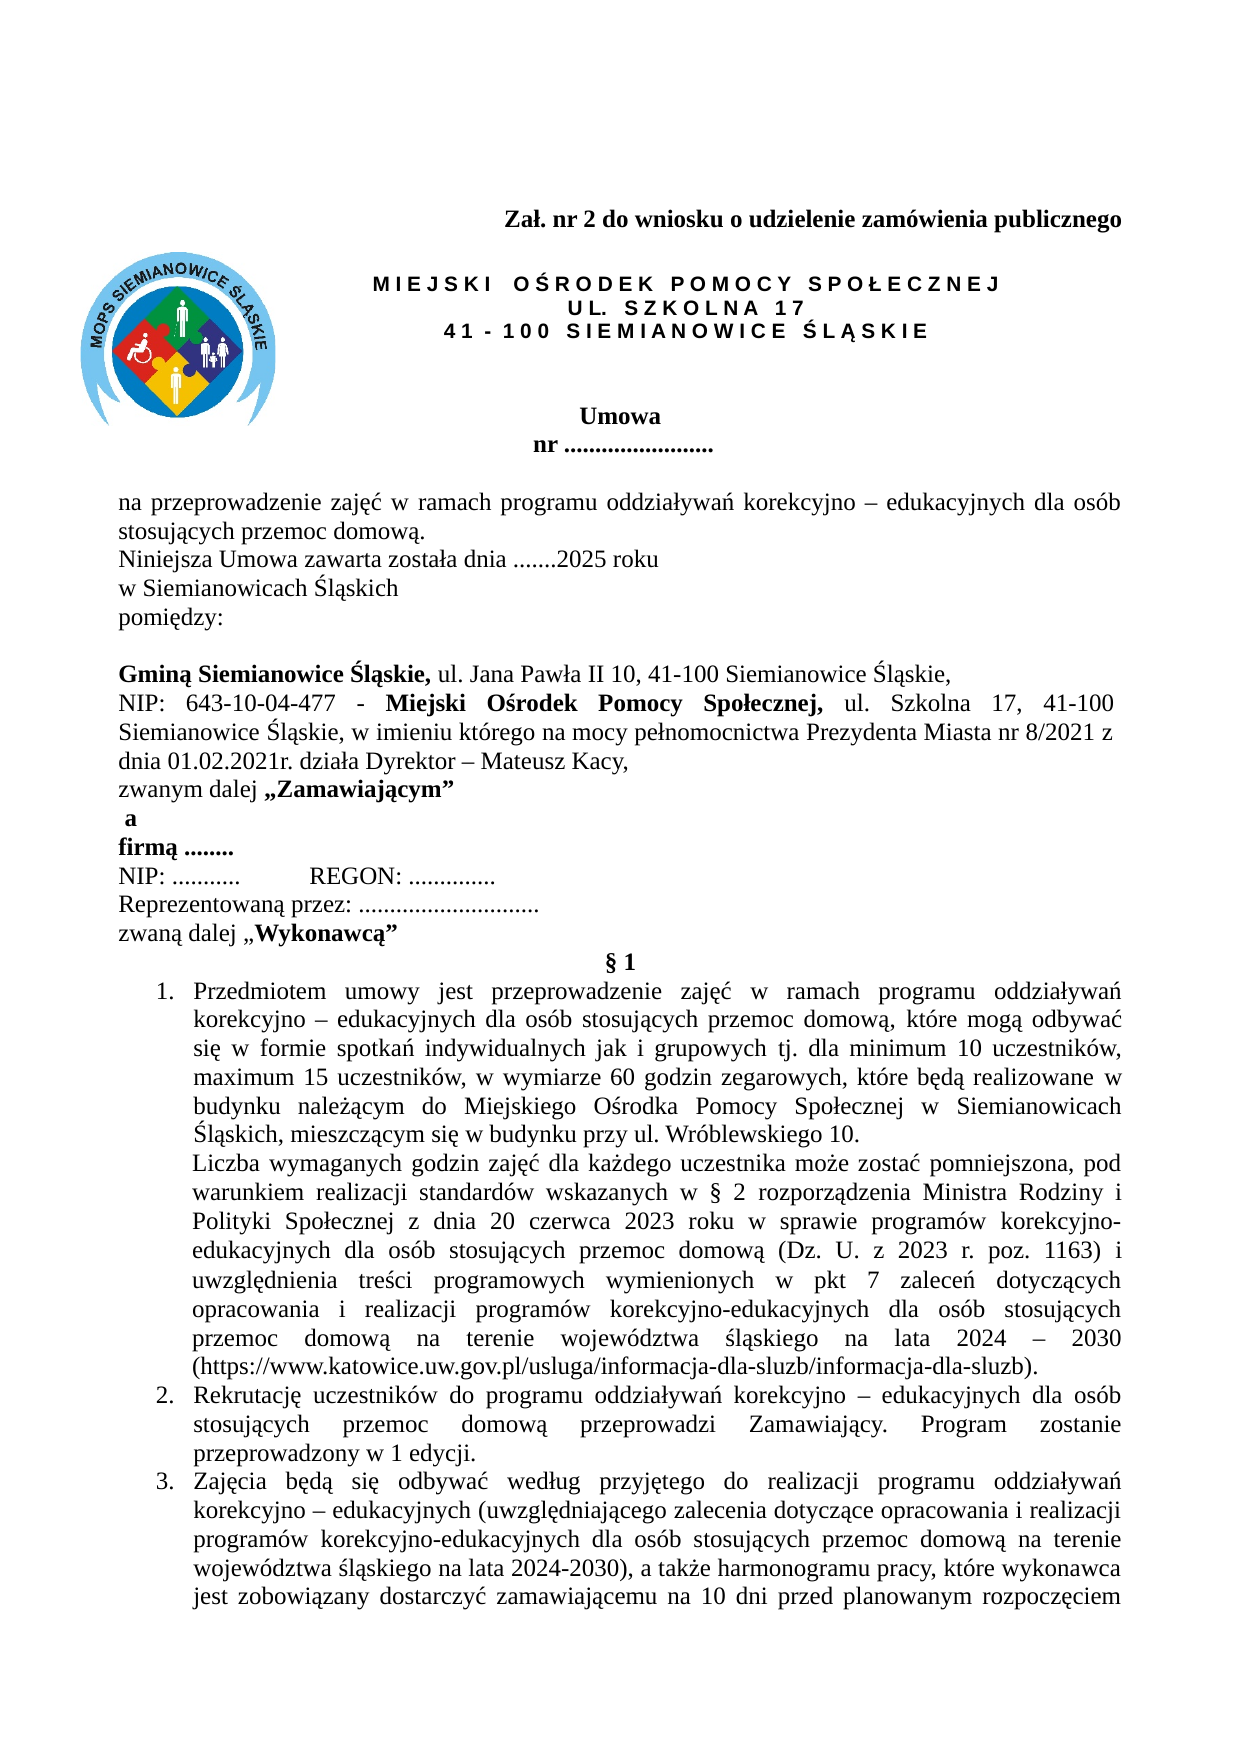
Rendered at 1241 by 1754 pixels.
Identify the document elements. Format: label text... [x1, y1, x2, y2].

text zwaną dalej „Wykonawcą” [118, 918, 1122, 947]
text § 1 [118, 947, 1122, 976]
text firmą ........ [118, 832, 1122, 861]
text U L. S Z K O L N A 1 7 [276, 295, 1122, 319]
list Rekrutację uczestników do programu oddziaływań korekcyjno – edukacyjnych dla osób stosujących przemoc domową przeprowadzi Zamawiający. Program zostanie przeprowadzony w 1 edycji. [156, 1380, 1122, 1466]
text Niniejsza Umowa zawarta została dnia .......2025 roku [118, 544, 1114, 573]
text pomiędzy: [118, 602, 1114, 631]
text Umowa [118, 401, 1122, 429]
text Zał. nr 2 do wniosku o udzielenie zamówienia publicznego [249, 204, 1122, 233]
text Liczba wymaganych godzin zajęć dla każdego uczestnika może zostać pomniejszona, pod warunkiem realizacji standardów wskazanych w § 2 rozporządzenia Ministra Rodziny i Polityki Społecznej z dnia 20 czerwca 2023 roku w sprawie programów korekcyjno-edukacyjnych dla osób stosujących przemoc domową (Dz. U. z 2023 r. poz. 1163) i uwzględnienia treści programowych wymienionych w pkt 7 zaleceń dotyczących opracowania i realizacji programów korekcyjno-edukacyjnych dla osób stosujących przemoc domową na terenie województwa śląskiego na lata 2024 – 2030 (https://www.katowice.uw.gov.pl/usluga/informacja-dla-sluzb/informacja-dla-sluzb). [192, 1148, 1122, 1380]
text a [118, 803, 1114, 832]
list Zajęcia będą się odbywać według przyjętego do realizacji programu oddziaływań korekcyjno – edukacyjnych (uwzględniającego zalecenia dotyczące opracowania i realizacji programów korekcyjno-edukacyjnych dla osób stosujących przemoc domową na terenie województwa śląskiego na lata 2024-2030), a także harmonogramu pracy, które wykonawca jest zobowiązany dostarczyć zamawiającemu na 10 dni przed planowanym rozpoczęciem [156, 1466, 1122, 1610]
picture [80, 252, 276, 426]
text Reprezentowaną przez: ............................. [118, 889, 1122, 918]
text Gminą Siemianowice Śląskie, ul. Jana Pawła II 10, 41-100 Siemianowice Śląskie, [118, 659, 1114, 688]
text NIP: 643-10-04-477 - Miejski Ośrodek Pomocy Społecznej, ul. Szkolna 17, 41-100 Siemianowice Śląskie, w imieniu którego na mocy pełnomocnictwa Prezydenta Miasta nr 8/2021 z dnia 01.02.2021r. działa Dyrektor – Mateusz Kacy, [118, 688, 1114, 774]
text 4 1 - 1 0 0 S I E M I A N O W I C E Ś L Ą S K I E [276, 319, 1122, 343]
text w Siemianowicach Śląskich [118, 573, 1114, 602]
list Przedmiotem umowy jest przeprowadzenie zajęć w ramach programu oddziaływań korekcyjno – edukacyjnych dla osób stosujących przemoc domową, które mogą odbywać się w formie spotkań indywidualnych jak i grupowych tj. dla minimum 10 uczestników, maximum 15 uczestników, w wymiarze 60 godzin zegarowych, które będą realizowane w budynku należącym do Miejskiego Ośrodka Pomocy Społecznej w Siemianowicach Śląskich, mieszczącym się w budynku przy ul. Wróblewskiego 10. [156, 976, 1122, 1148]
text na przeprowadzenie zajęć w ramach programu oddziaływań korekcyjno – edukacyjnych dla osób stosujących przemoc domową. [118, 487, 1122, 544]
text M I E J S K I O Ś R O D E K P O M O C Y S P O Ł E C Z N E J [276, 271, 1122, 295]
text NIP: ........... REGON: .............. [118, 861, 1122, 889]
text nr ........................ [118, 429, 1122, 458]
text zwanym dalej „Zamawiającym” [118, 774, 1114, 803]
